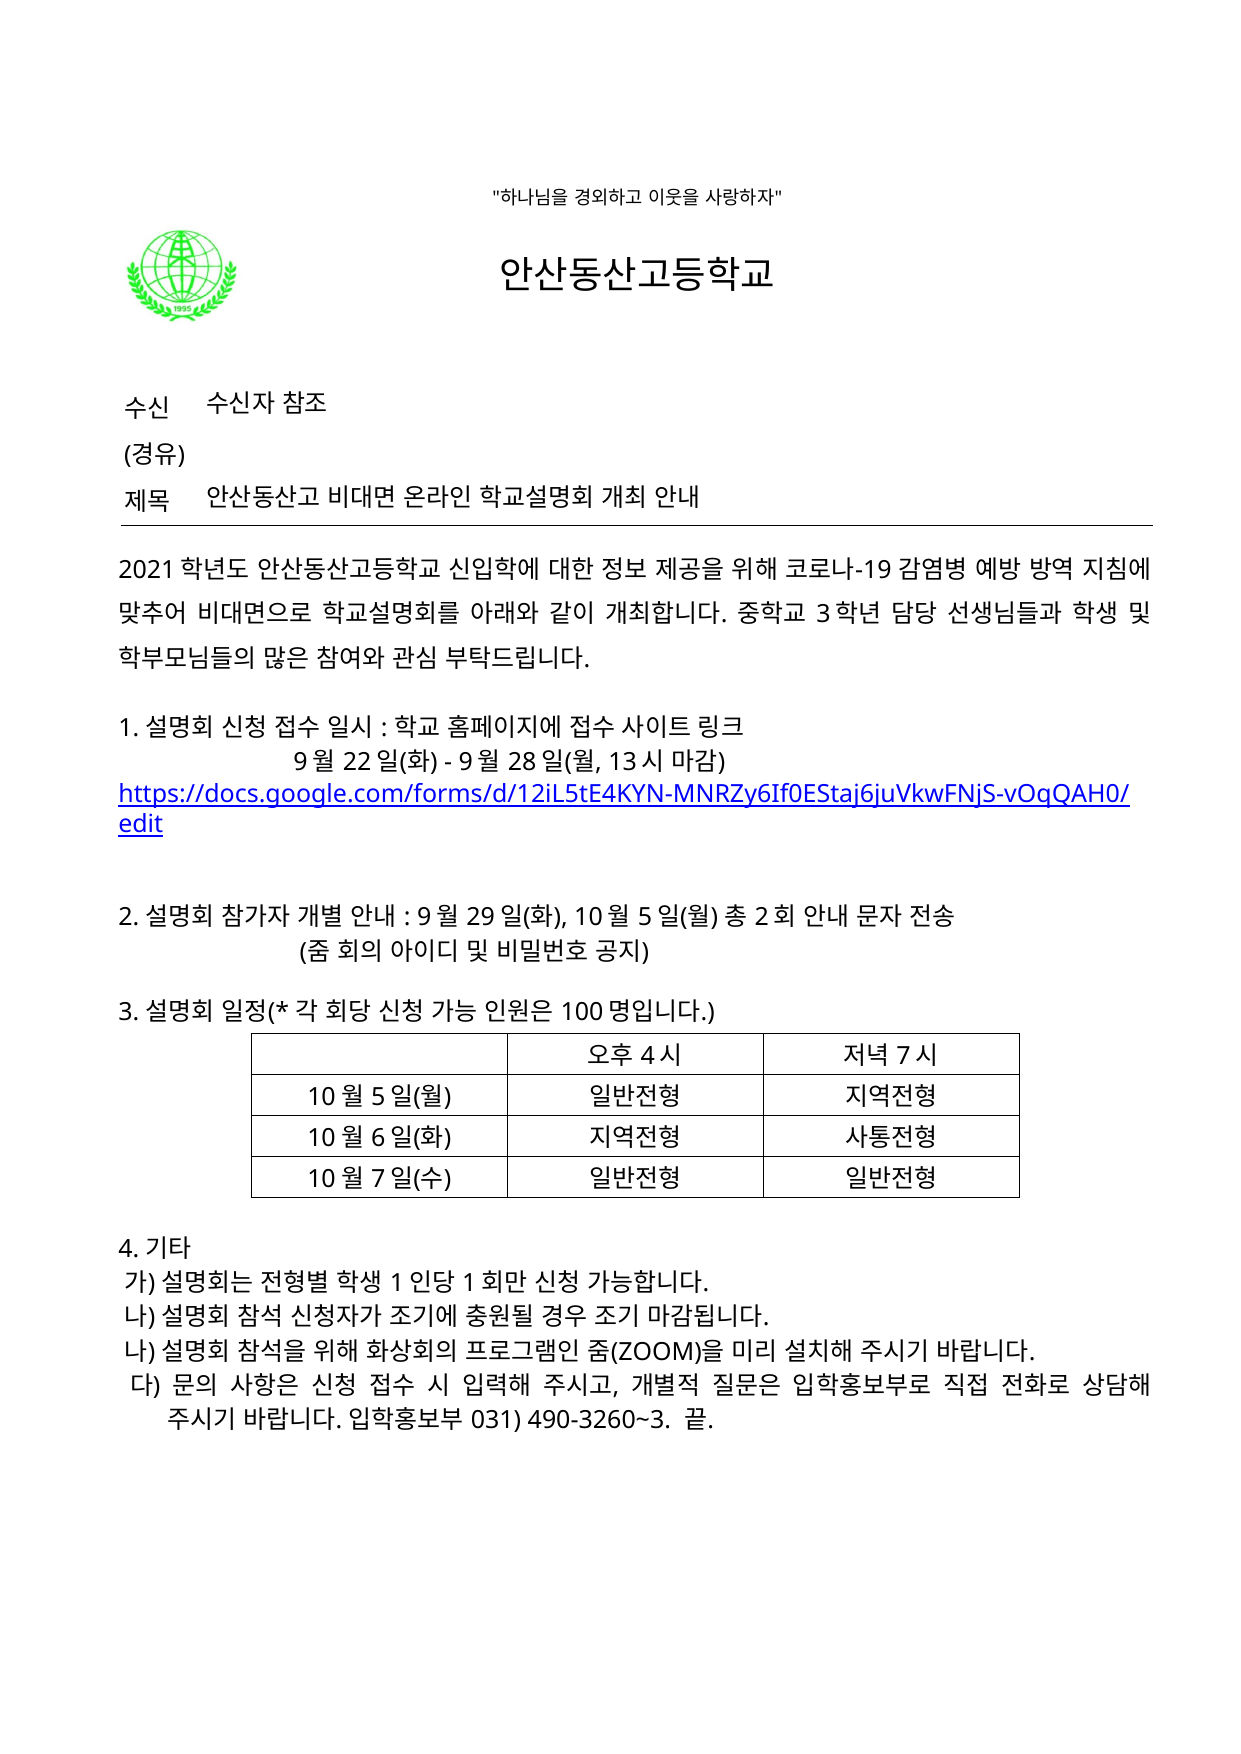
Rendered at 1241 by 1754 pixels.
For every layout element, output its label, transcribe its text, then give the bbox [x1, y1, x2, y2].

table_cell 수신자 참조 [203, 381, 1153, 431]
table_header [252, 1034, 507, 1074]
table_header 저녁 7시 [764, 1034, 1019, 1074]
text https://docs.google.com/forms/d/12iL5tE4KYN-MNRZy6If0EStaj6juVkwFNjS-vOqQAH0/edit [118, 778, 1152, 840]
table_cell 지역전형 [508, 1116, 763, 1156]
table_header "하나님을 경외하고 이웃을 사랑하자" [121, 180, 1153, 219]
table_header 오후 4시 [508, 1034, 763, 1074]
table_cell 10월 5일(월) [252, 1075, 507, 1115]
table_cell (경유) [121, 431, 203, 474]
text 9월 22일(화) - 9월 28일(월, 13시 마감) [118, 743, 1152, 778]
text 2. 설명회 참가자 개별 안내 : 9월 29일(화), 10월 5일(월) 총 2회 안내 문자 전송 [118, 898, 1152, 933]
text 1. 설명회 신청 접수 일시 : 학교 홈페이지에 접수 사이트 링크 [118, 709, 1152, 743]
text 2021학년도 안산동산고등학교 신입학에 대한 정보 제공을 위해 코로나-19 감염병 예방 방역 지침에 맞추어 비대면으로 학교설명회를 아래와 같이 개최합니다. 중학교 3학년 담당 선생님들과 학생 및 학부모님들의 많은 참여와 관심 부탁드립니다. [118, 549, 1152, 675]
table_cell 수신 [121, 381, 203, 431]
text (줌 회의 아이디 및 비밀번호 공지) [118, 933, 1152, 967]
table_cell 일반전형 [508, 1075, 763, 1115]
text 나) 설명회 참석 신청자가 조기에 충원될 경우 조기 마감됩니다. [118, 1298, 1152, 1333]
table_cell [1030, 220, 1153, 338]
text 나) 설명회 참석을 위해 화상회의 프로그램인 줌(ZOOM)을 미리 설치해 주시기 바랍니다. [118, 1333, 1152, 1367]
table_cell 사통전형 [764, 1116, 1019, 1156]
table_cell [203, 431, 1153, 474]
picture [123, 226, 242, 325]
table_cell 일반전형 [508, 1157, 763, 1197]
table_cell 안산동산고등학교 [244, 220, 1030, 338]
table_cell 10월 7일(수) [252, 1157, 507, 1197]
table_cell 10월 6일(화) [252, 1116, 507, 1156]
table_cell 제목 [121, 475, 203, 525]
text 가) 설명회는 전형별 학생 1인당 1회만 신청 가능합니다. [118, 1264, 1152, 1298]
text 다) 문의 사항은 신청 접수 시 입력해 주시고, 개별적 질문은 입학홍보부로 직접 전화로 상담해 주시기 바랍니다. 입학홍보부 031) 490-3260~3. 끝. [118, 1367, 1152, 1436]
table_cell [121, 338, 1153, 381]
table_cell 일반전형 [764, 1157, 1019, 1197]
text 3. 설명회 일정(* 각 회당 신청 가능 인원은 100명입니다.) [118, 993, 1152, 1027]
table_cell 안산동산고 비대면 온라인 학교설명회 개최 안내 [203, 475, 1153, 525]
table_cell [121, 220, 244, 338]
table_cell 지역전형 [764, 1075, 1019, 1115]
text 4. 기타 [118, 1229, 1152, 1264]
